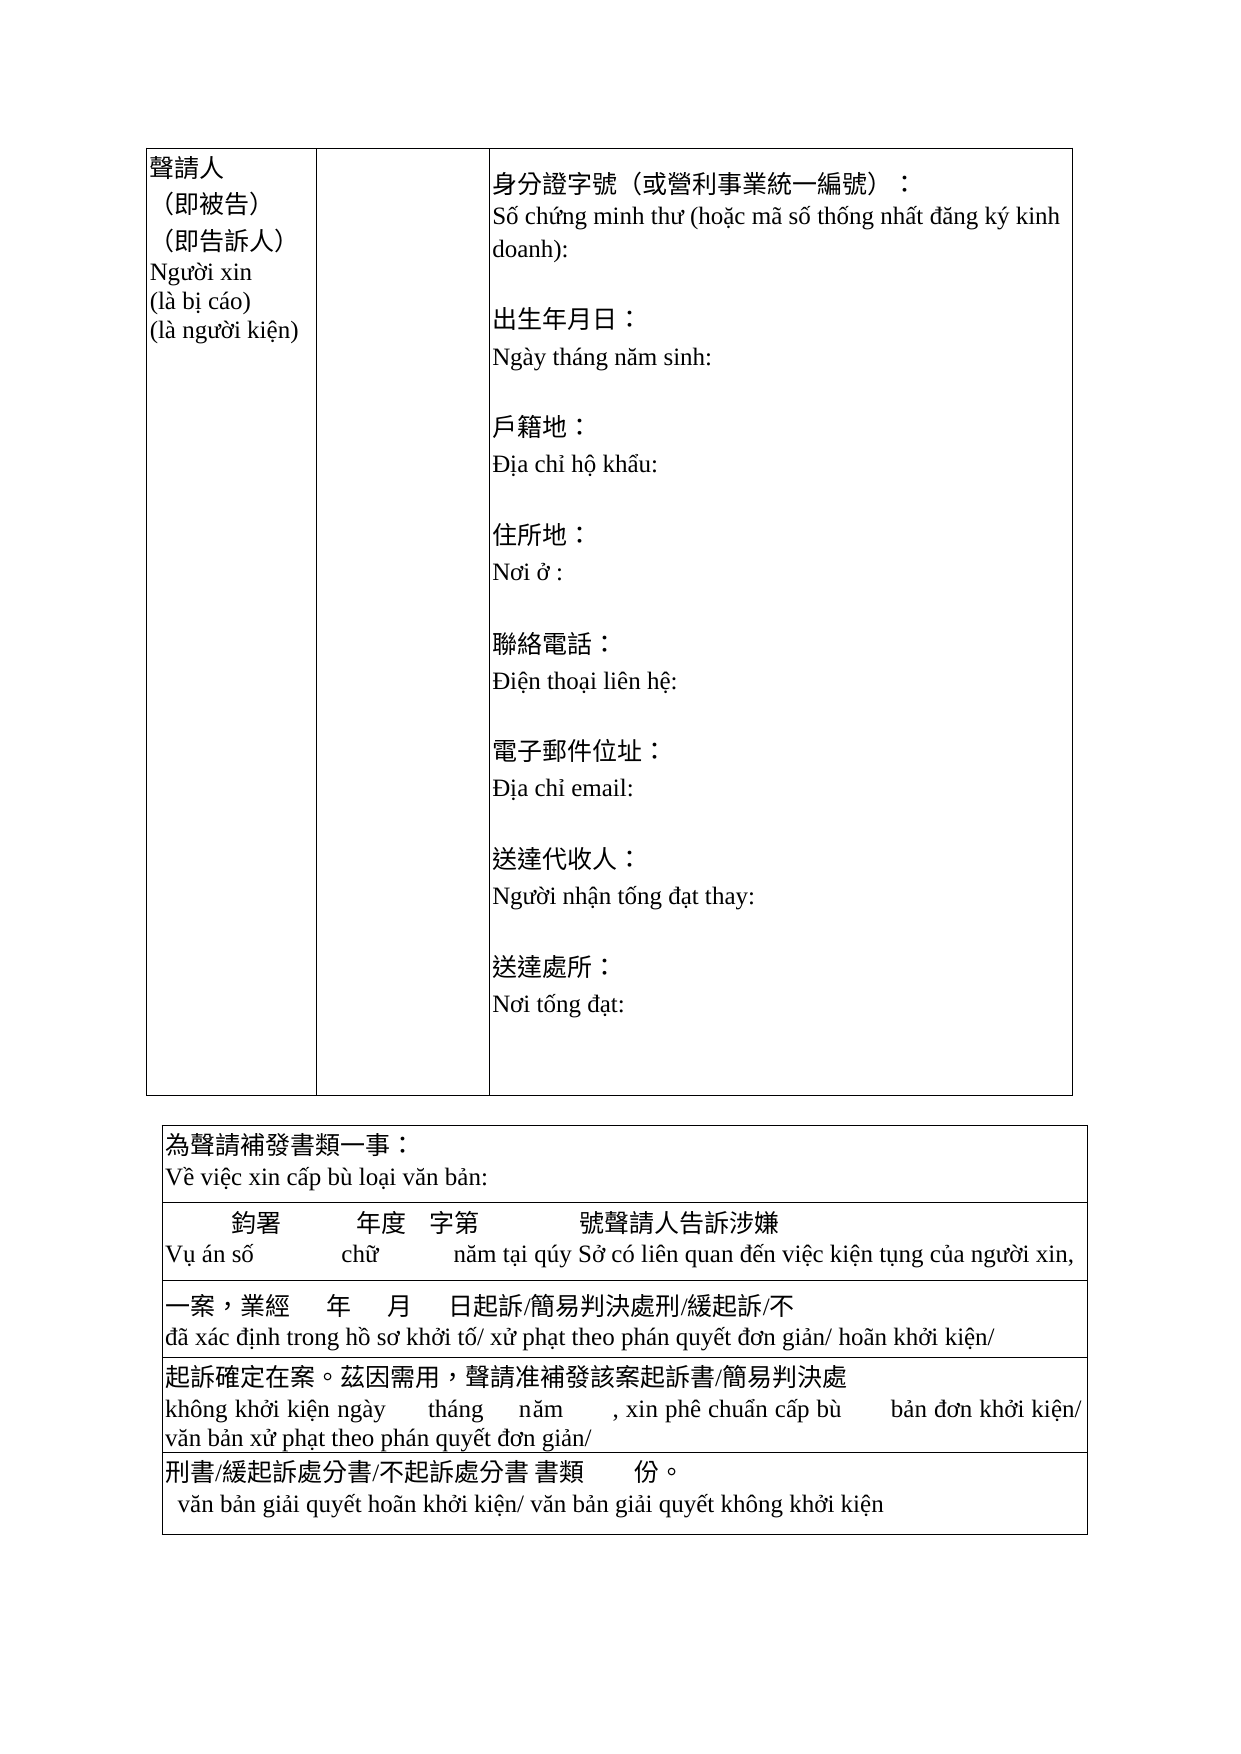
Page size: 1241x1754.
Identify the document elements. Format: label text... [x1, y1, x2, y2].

table_cell 身分證字號（或營利事業統一編號）： Số chứng minh thư (hoặc mã số thống nhất đăng ký kinh doanh): 出生年月日： Ngày tháng năm sinh: 戶籍地： Địa chỉ hộ khẩu: 住所地： Nơi ở : 聯絡電話： Điện thoại liên hệ: 電子郵件位址： Địa chỉ email: 送達代收人： Người nhận tống đạt thay: 送達處所： Nơi tống đạt: [490, 149, 1072, 1095]
table_cell 一案，業經 年 月 日起訴/簡易判決處刑/緩起訴/不 đã xác định trong hồ sơ khởi tố/ xử phạt theo phán quyết đơn giản/ hoãn khởi kiện/ [163, 1281, 1087, 1357]
table_cell 刑書/緩起訴處分書/不起訴處分書 書類 份。 văn bản giải quyết hoãn khởi kiện/ văn bản giải quyết không khởi kiện [163, 1453, 1087, 1534]
table_cell [317, 149, 489, 1095]
table_cell 起訴確定在案。茲因需用，聲請准補發該案起訴書/簡易判決處 không khởi kiện ngày tháng năm , xin phê chuẩn cấp bù bản đơn khởi kiện/ văn bản xử phạt theo phán quyết đơn giản/ [163, 1358, 1087, 1452]
table_cell 鈞署 年度 字第 號聲請人告訴涉嫌 Vụ án số chữ năm tại qúy Sở có liên quan đến việc kiện tụng của người xin, [163, 1203, 1087, 1279]
table_cell 聲請人 （即被告） （即告訴人） Người xin (là bị cáo) (là người kiện) [147, 149, 316, 1095]
table_header 為聲請補發書類一事： Về việc xin cấp bù loại văn bản: [163, 1126, 1087, 1202]
